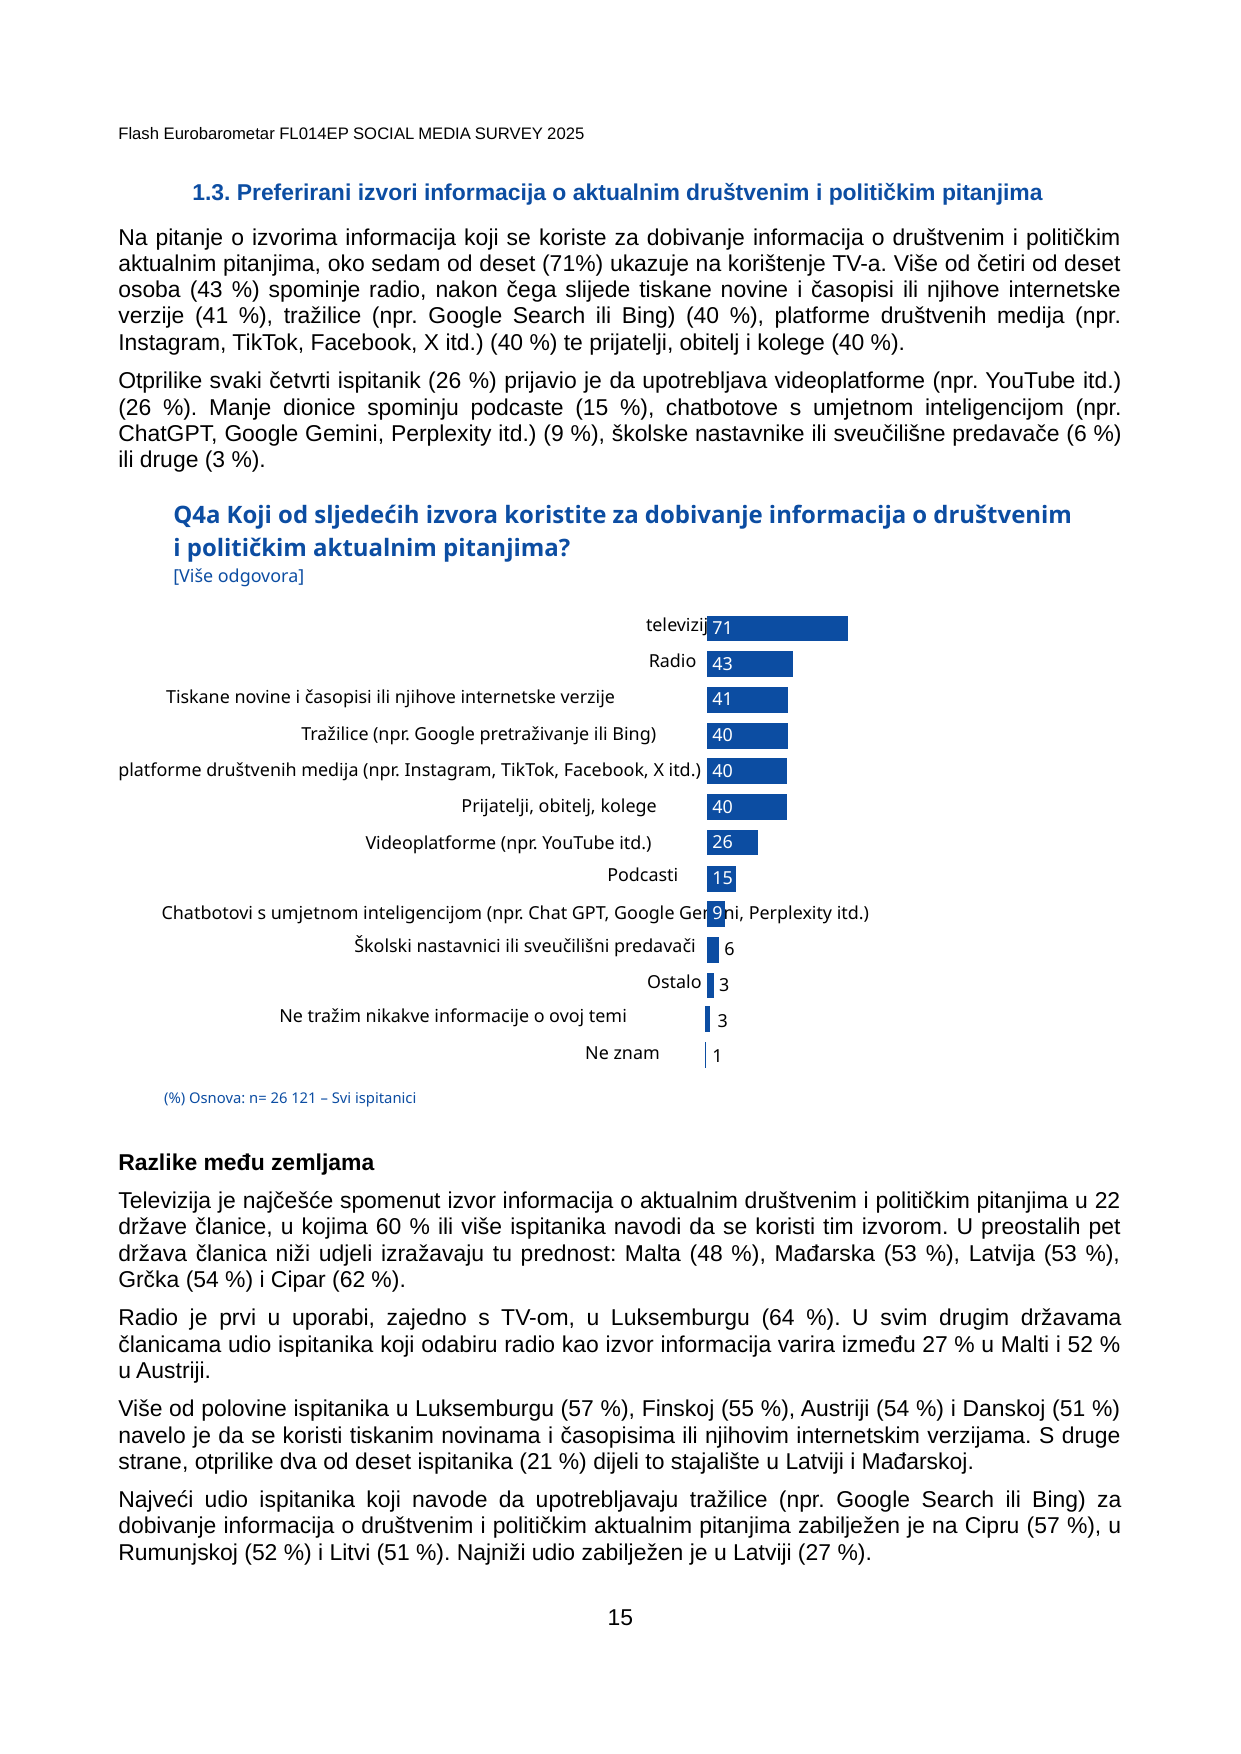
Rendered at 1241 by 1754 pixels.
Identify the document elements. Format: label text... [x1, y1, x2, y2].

text Televizija je najčešće spomenut izvor informacija o aktualnim društvenim i političkim pitanjima u 22 države članice, u kojima 60 % ili više ispitanika navodi da se koristi tim izvorom. U preostalih pet država članica niži udjeli izražavaju tu prednost: Malta (48 %), Mađarska (53 %), Latvija (53 %), Grčka (54 %) i Cipar (62 %). [118, 1187, 1122, 1292]
subtitle 1.3. Preferirani izvori informacija o aktualnim društvenim i političkim pitanjima [118, 179, 1122, 205]
text Razlike među zemljama [118, 1149, 1122, 1175]
text Najveći udio ispitanika koji navode da upotrebljavaju tražilice (npr. Google Search ili Bing) za dobivanje informacija o društvenim i političkim aktualnim pitanjima zabilježen je na Cipru (57 %), u Rumunjskoj (52 %) i Litvi (51 %). Najniži udio zabilježen je u Latviji (27 %). [118, 1486, 1122, 1565]
text Radio je prvi u uporabi, zajedno s TV-om, u Luksemburgu (64 %). U svim drugim državama članicama udio ispitanika koji odabiru radio kao izvor informacija varira između 27 % u Malti i 52 % u Austriji. [118, 1304, 1122, 1383]
text Više od polovine ispitanika u Luksemburgu (57 %), Finskoj (55 %), Austriji (54 %) i Danskoj (51 %) navelo je da se koristi tiskanim novinama i časopisima ili njihovim internetskim verzijama. S druge strane, otprilike dva od deset ispitanika (21 %) dijeli to stajalište u Latviji i Mađarskoj. [118, 1395, 1122, 1474]
text Otprilike svaki četvrti ispitanik (26 %) prijavio je da upotrebljava videoplatforme (npr. YouTube itd.) (26 %). Manje dionice spominju podcaste (15 %), chatbotove s umjetnom inteligencijom (npr. ChatGPT, Google Gemini, Perplexity itd.) (9 %), školske nastavnike ili sveučilišne predavače (6 %) ili druge (3 %). [118, 367, 1122, 472]
text Na pitanje o izvorima informacija koji se koriste za dobivanje informacija o društvenim i političkim aktualnim pitanjima, oko sedam od deset (71%) ukazuje na korištenje TV-a. Više od četiri od deset osoba (43 %) spominje radio, nakon čega slijede tiskane novine i časopisi ili njihove internetske verzije (41 %), tražilice (npr. Google Search ili Bing) (40 %), platforme društvenih medija (npr. Instagram, TikTok, Facebook, X itd.) (40 %) te prijatelji, obitelj i kolege (40 %). [118, 223, 1122, 355]
